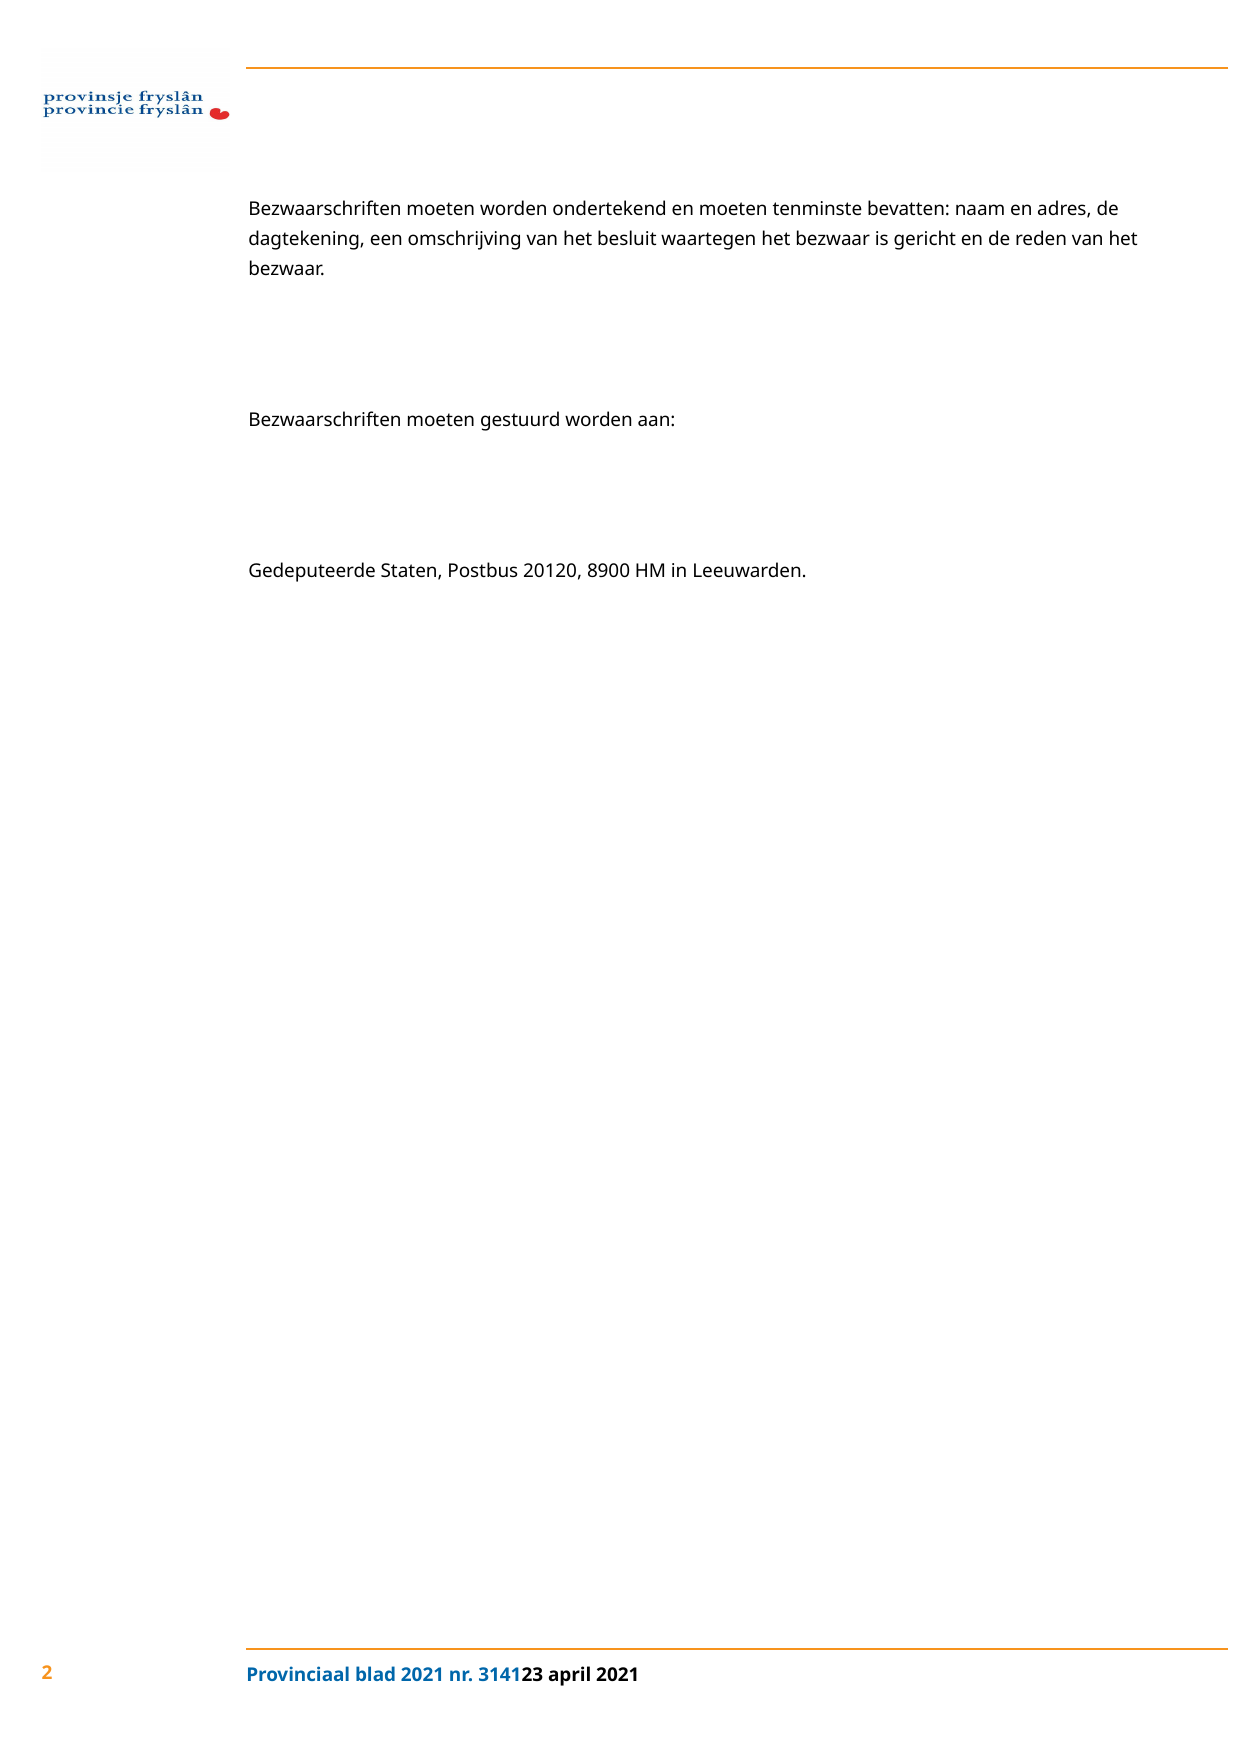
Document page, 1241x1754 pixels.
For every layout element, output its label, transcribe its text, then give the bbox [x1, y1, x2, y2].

text Gedeputeerde Staten, Postbus 20120, 8900 HM in Leeuwarden. [248, 557, 1152, 583]
text Bezwaarschriften moeten gestuurd worden aan: [248, 406, 1152, 432]
text Bezwaarschriften moeten worden ondertekend en moeten tenminste bevatten: naam en adres, de dagtekening, een omschrijving van het besluit waartegen het bezwaar is gericht en de reden van het bezwaar. [248, 196, 1152, 281]
picture [41, 47, 231, 172]
